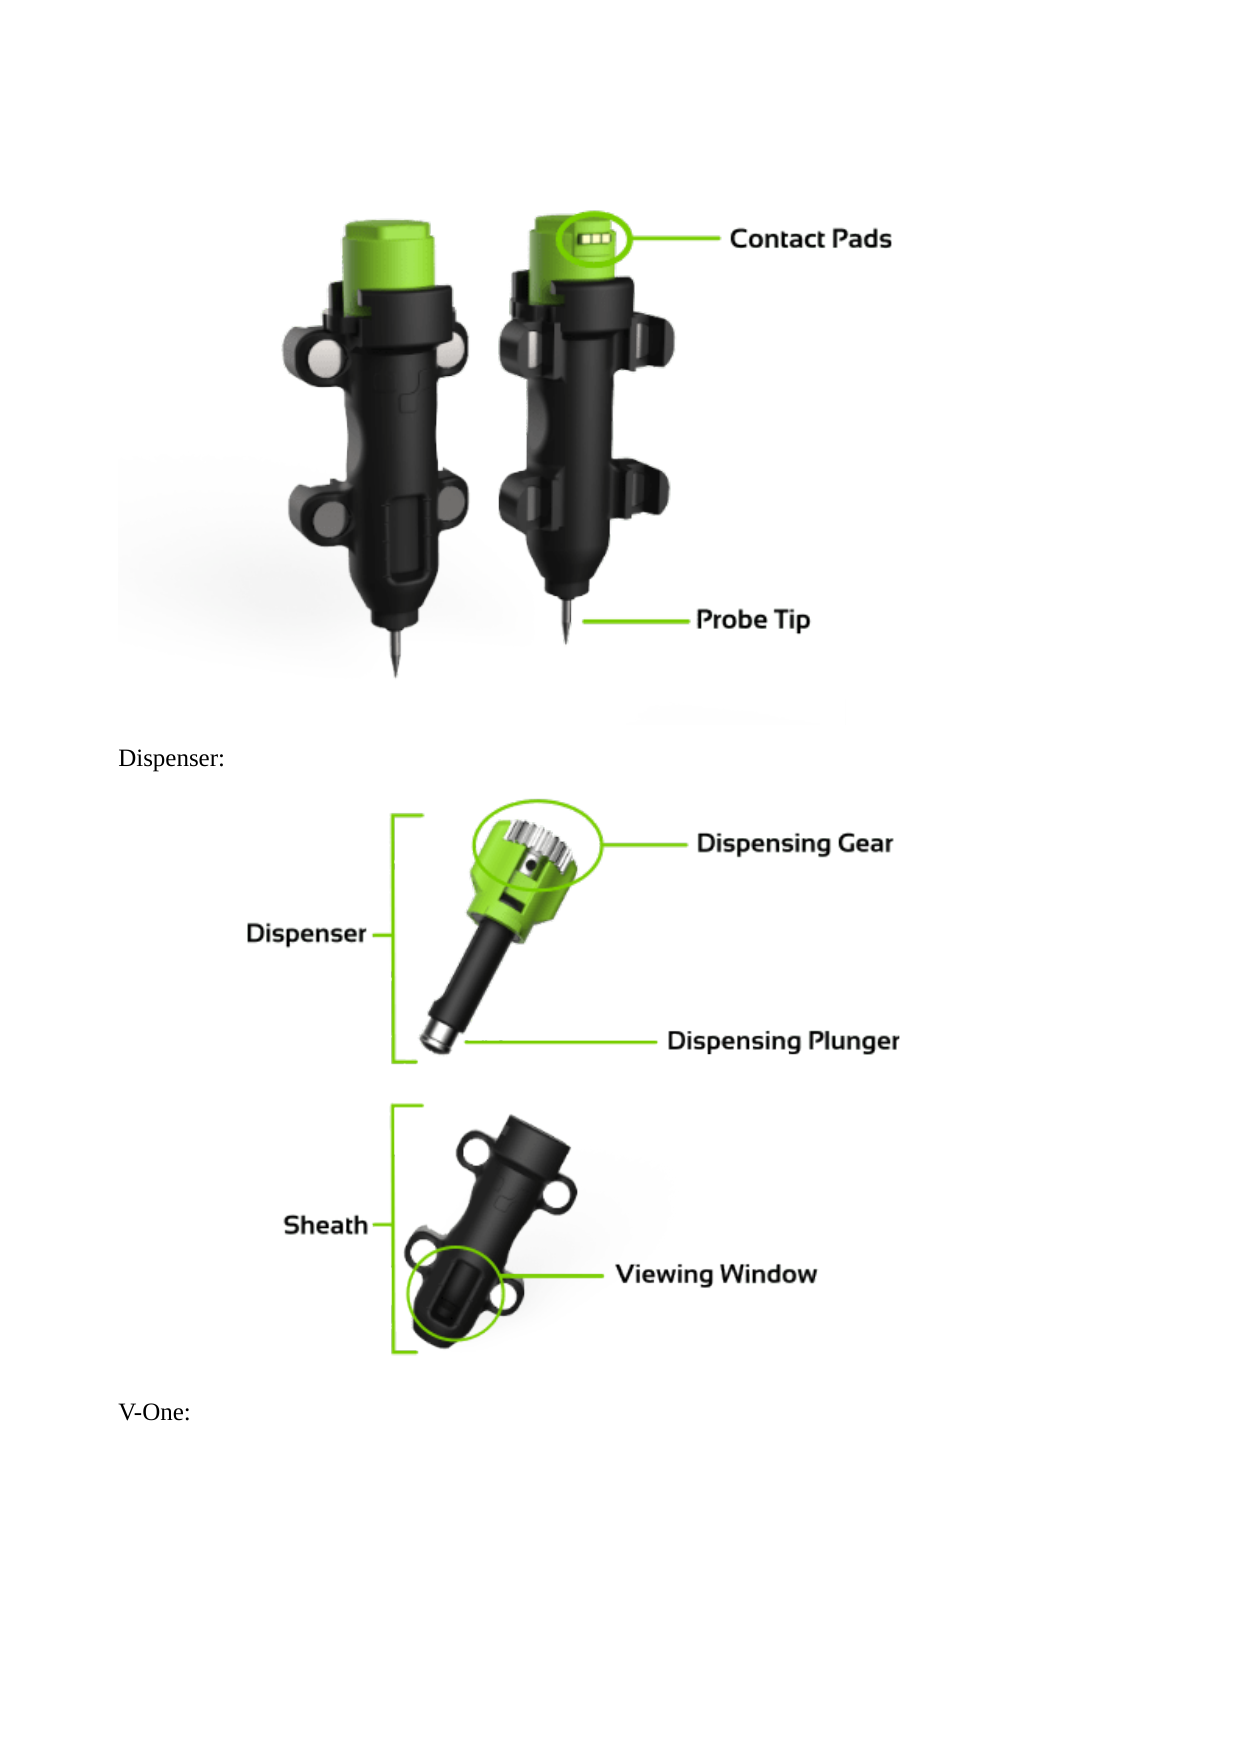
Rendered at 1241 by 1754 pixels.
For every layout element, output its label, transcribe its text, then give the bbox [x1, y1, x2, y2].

picture [118, 118, 892, 725]
text V-One: [118, 1397, 1122, 1426]
picture [118, 791, 900, 1379]
text Dispenser: [118, 743, 1122, 772]
